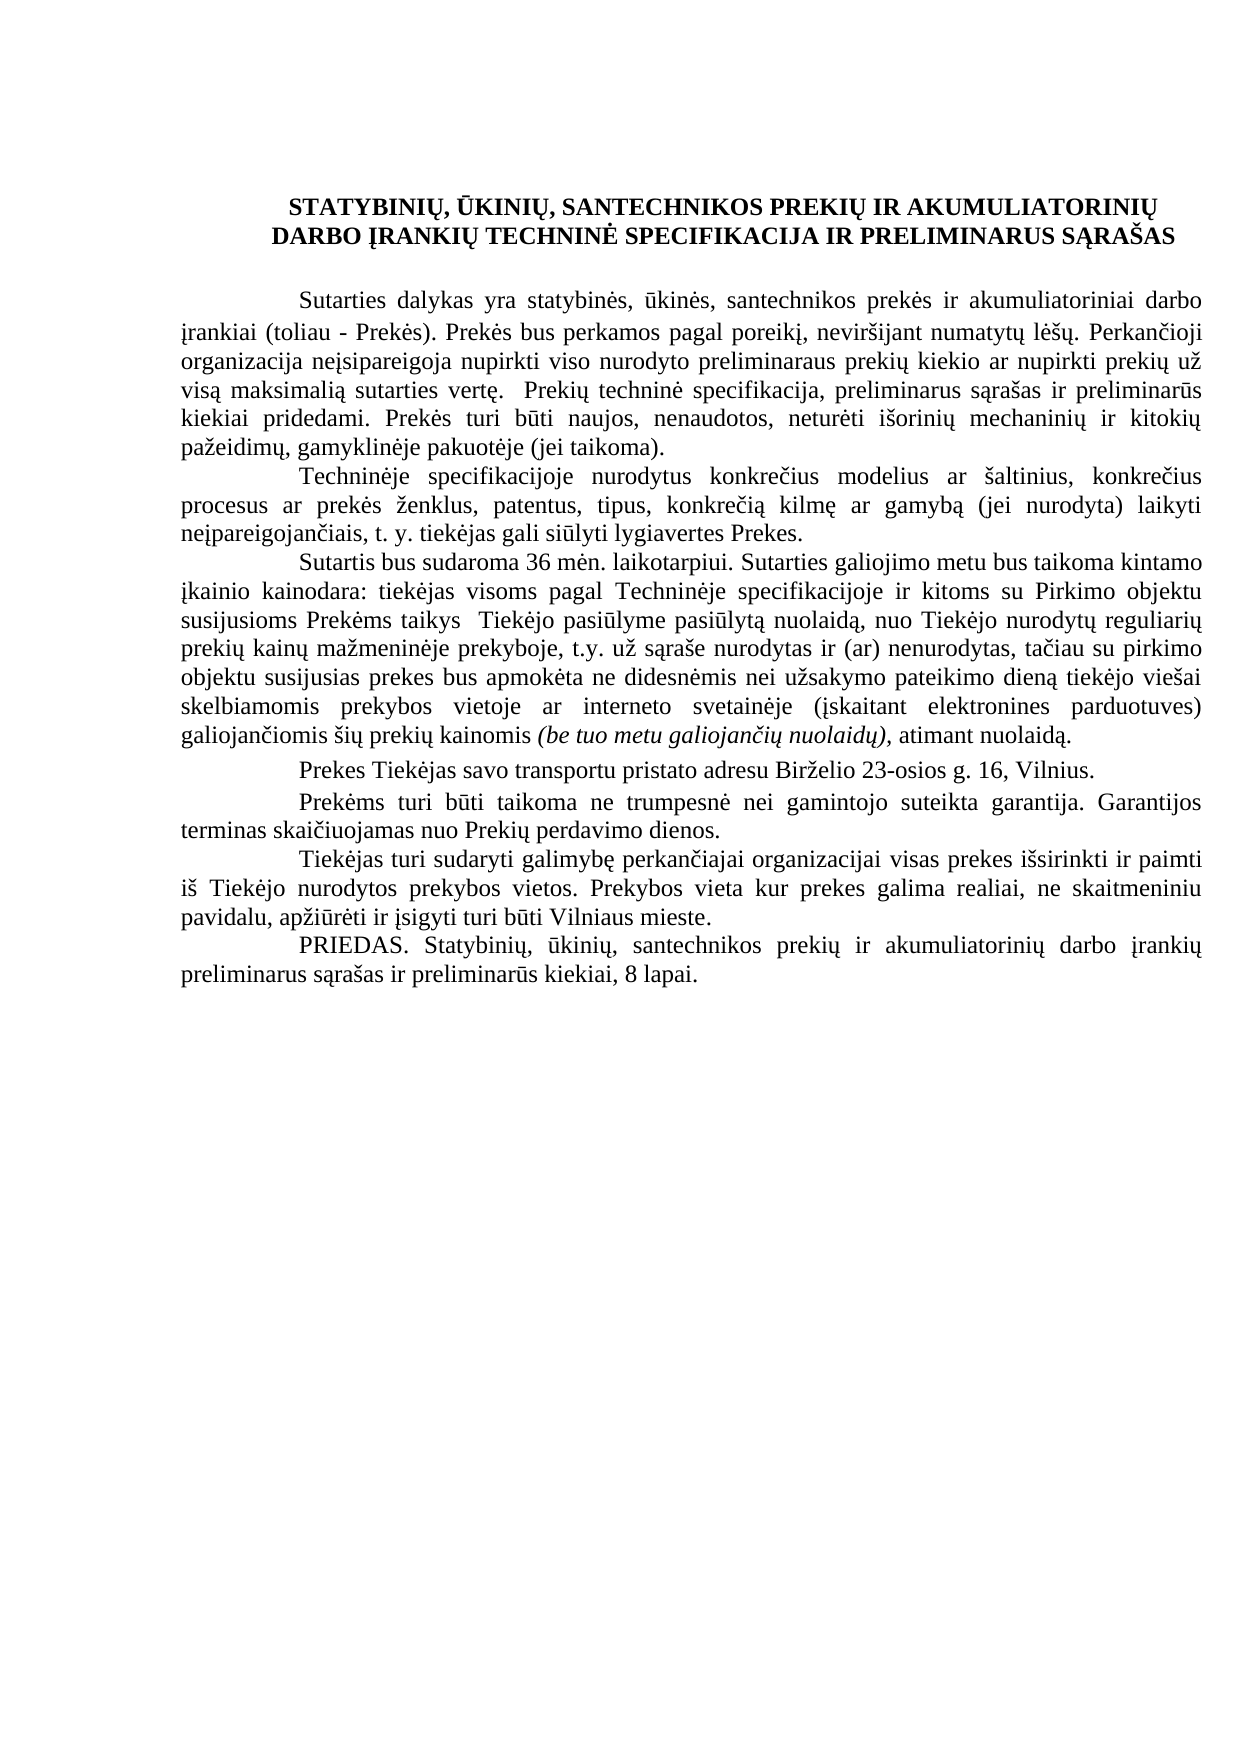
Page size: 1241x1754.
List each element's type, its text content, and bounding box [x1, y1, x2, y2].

text Prekes Tiekėjas savo transportu pristato adresu Birželio 23-osios g. 16, Vilnius. [181, 748, 1203, 787]
text Tiekėjas turi sudaryti galimybę perkančiajai organizacijai visas prekes išsirinkti ir paimti iš Tiekėjo nurodytos prekybos vietos. Prekybos vieta kur prekes galima realiai, ne skaitmeniniu pavidalu, apžiūrėti ir įsigyti turi būti Vilniaus mieste. [181, 844, 1203, 931]
text Sutarties dalykas yra statybinės, ūkinės, santechnikos prekės ir akumuliatoriniai darbo įrankiai (toliau - Prekės). Prekės bus perkamos pagal poreikį, neviršijant numatytų lėšų. Perkančioji organizacija neįsipareigoja nupirkti viso nurodyto preliminaraus prekių kiekio ar nupirkti prekių už visą maksimalią sutarties vertę. Prekių techninė specifikacija, preliminarus sąrašas ir preliminarūs kiekiai pridedami. Prekės turi būti naujos, nenaudotos, neturėti išorinių mechaninių ir kitokių pažeidimų, gamyklinėje pakuotėje (jei taikoma). [181, 279, 1203, 461]
text PRIEDAS. Statybinių, ūkinių, santechnikos prekių ir akumuliatorinių darbo įrankių preliminarus sąrašas ir preliminarūs kiekiai, 8 lapai. [181, 931, 1203, 988]
text Prekėms turi būti taikoma ne trumpesnė nei gamintojo suteikta garantija. Garantijos terminas skaičiuojamas nuo Prekių perdavimo dienos. [181, 787, 1203, 844]
text Techninėje specifikacijoje nurodytus konkrečius modelius ar šaltinius, konkrečius procesus ar prekės ženklus, patentus, tipus, konkrečią kilmę ar gamybą (jei nurodyta) laikyti neįpareigojančiais, t. y. tiekėjas gali siūlyti lygiavertes Prekes. [181, 461, 1203, 547]
text Sutartis bus sudaroma 36 mėn. laikotarpiui. Sutarties galiojimo metu bus taikoma kintamo įkainio kainodara: tiekėjas visoms pagal Techninėje specifikacijoje ir kitoms su Pirkimo objektu susijusioms Prekėms taikys Tiekėjo pasiūlyme pasiūlytą nuolaidą, nuo Tiekėjo nurodytų reguliarių prekių kainų mažmeninėje prekyboje, t.y. už sąraše nurodytas ir (ar) nenurodytas, tačiau su pirkimo objektu susijusias prekes bus apmokėta ne didesnėmis nei užsakymo pateikimo dieną tiekėjo viešai skelbiamomis prekybos vietoje ar interneto svetainėje (įskaitant elektronines parduotuves) galiojančiomis šių prekių kainomis (be tuo metu galiojančių nuolaidų), atimant nuolaidą. [181, 547, 1203, 748]
text STATYBINIŲ, ŪKINIŲ, SANTECHNIKOS PREKIŲ IR AKUMULIATORINIŲ DARBO ĮRANKIŲ TECHNINĖ SPECIFIKACIJA IR PRELIMINARUS SĄRAŠAS [244, 192, 1203, 249]
